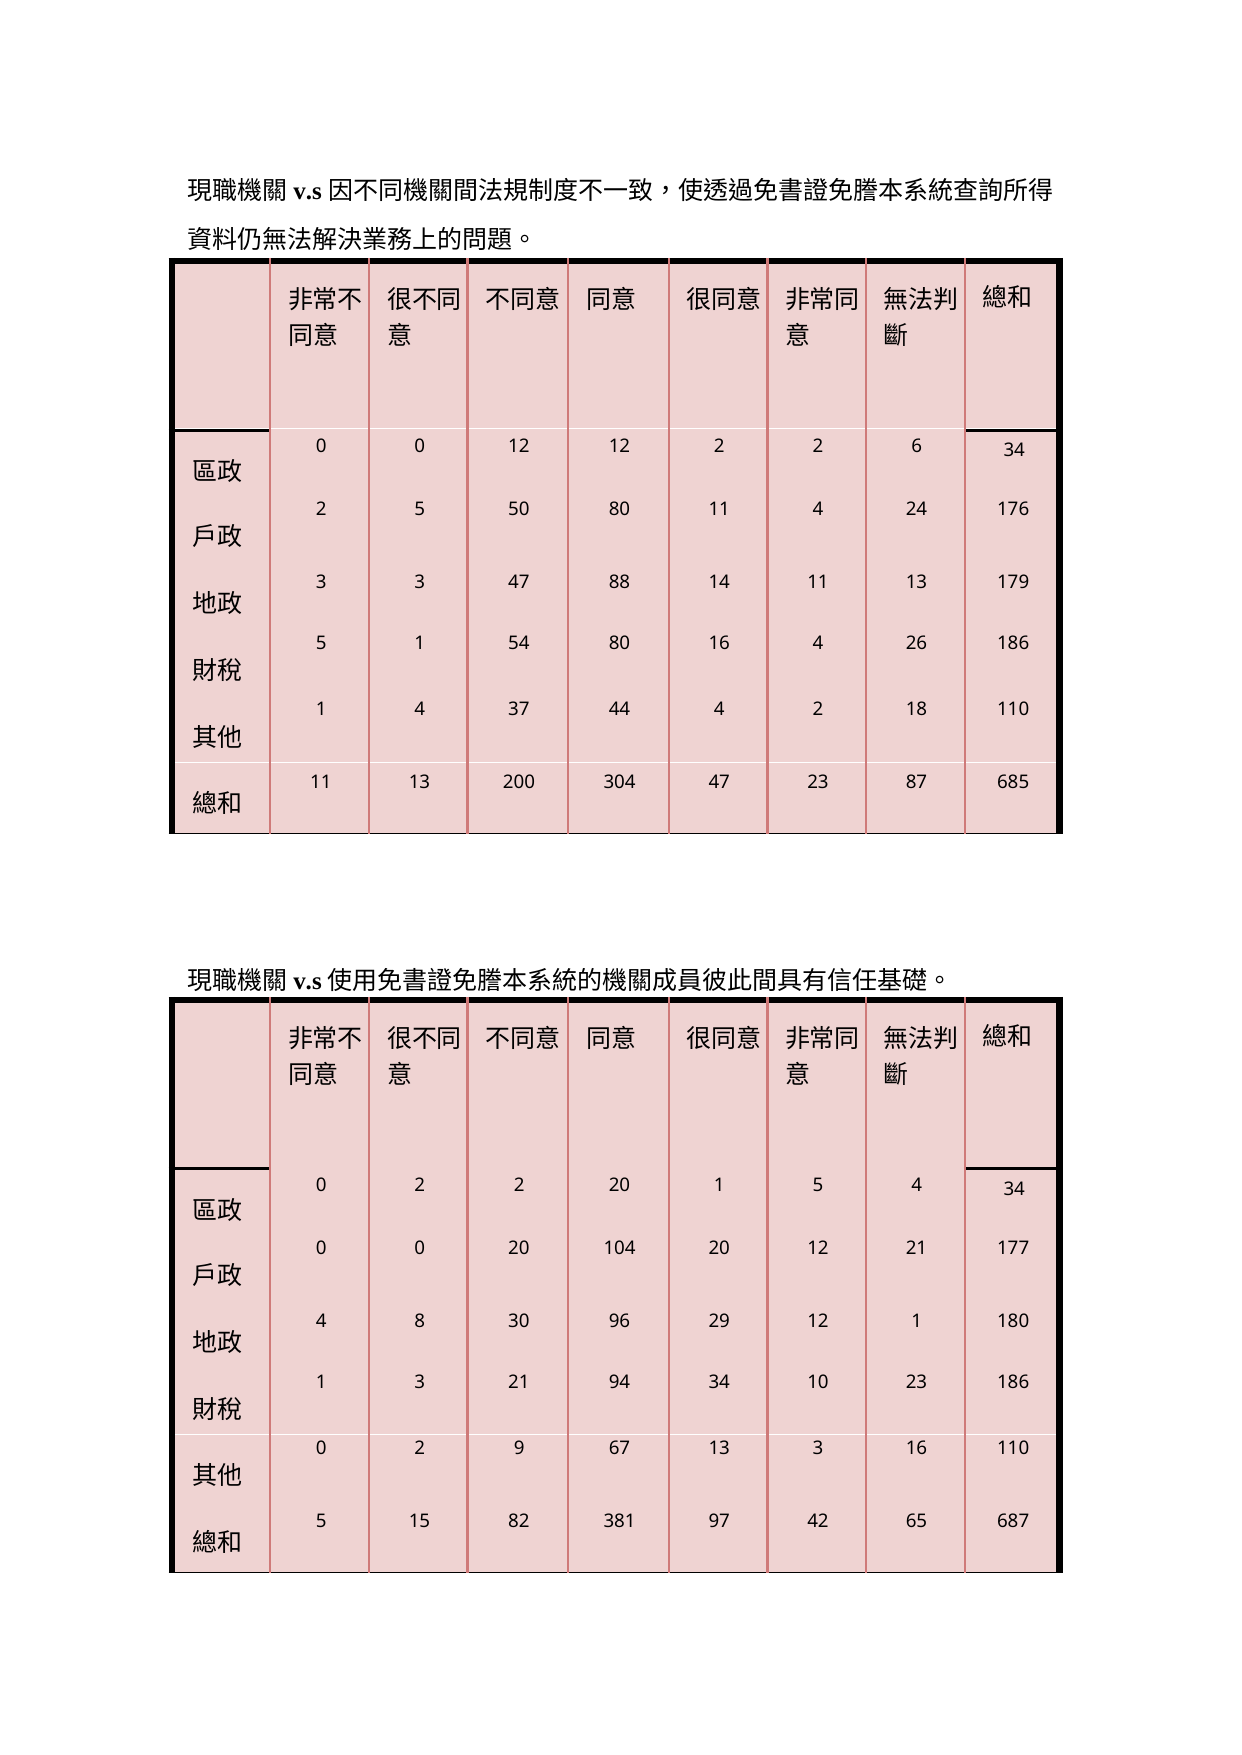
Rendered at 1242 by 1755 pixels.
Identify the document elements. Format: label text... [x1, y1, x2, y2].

table_cell 4 [769, 496, 865, 562]
table_cell 20 [469, 1234, 567, 1301]
table_cell 2 [271, 496, 368, 562]
text 資料仍無法解決業務上的問題。 [187, 219, 1083, 256]
table_cell 179 [966, 562, 1056, 629]
table_cell 3 [271, 562, 368, 629]
table_cell 地政 [175, 562, 269, 629]
table_cell 87 [867, 763, 964, 833]
table_cell 13 [370, 763, 466, 833]
table_cell 1 [370, 629, 466, 696]
table_cell 4 [867, 1168, 964, 1234]
text 現職機關 v.s 因不同機關間法規制度不一致，使透過免書證免謄本系統查詢所得 [187, 170, 1083, 207]
table_cell 16 [867, 1435, 964, 1501]
table_header 不同意 [469, 1003, 567, 1167]
table_cell 176 [966, 496, 1056, 562]
table_cell 20 [670, 1234, 766, 1301]
table_cell 11 [670, 496, 766, 562]
table_cell 4 [769, 629, 865, 696]
table_header 非常同意 [769, 264, 865, 428]
table_cell 44 [569, 696, 668, 762]
table_header 同意 [569, 264, 668, 428]
table_cell 110 [966, 696, 1056, 762]
table_cell 80 [569, 629, 668, 696]
table_cell 34 [966, 432, 1056, 496]
table_cell 0 [271, 1234, 368, 1301]
table_cell 2 [370, 1168, 466, 1234]
table_cell 1 [271, 1368, 368, 1434]
table_cell 5 [271, 1501, 368, 1572]
table_cell 12 [469, 430, 567, 496]
table_cell 24 [867, 496, 964, 562]
table_header 很不同意 [370, 264, 466, 428]
table_cell 13 [867, 562, 964, 629]
table_cell 0 [271, 430, 368, 496]
table_header 不同意 [469, 264, 567, 428]
table_cell 14 [670, 562, 766, 629]
table_cell 186 [966, 629, 1056, 696]
table_cell 30 [469, 1301, 567, 1368]
table_cell 2 [670, 430, 766, 496]
table_cell 9 [469, 1435, 567, 1501]
table_header 非常不同意 [271, 1003, 368, 1167]
table_cell 110 [966, 1435, 1056, 1501]
table_cell 177 [966, 1234, 1056, 1301]
table_cell 11 [271, 763, 368, 833]
table_cell 戶政 [175, 496, 269, 562]
table_header 很同意 [670, 1003, 766, 1167]
table_cell 47 [469, 562, 567, 629]
table_header 無法判斷 [867, 1003, 964, 1167]
table_cell 5 [271, 629, 368, 696]
table_cell 3 [370, 1368, 466, 1434]
table_cell 戶政 [175, 1234, 269, 1301]
table_cell 200 [469, 763, 567, 833]
table_header 同意 [569, 1003, 668, 1167]
table_cell 4 [271, 1301, 368, 1368]
table_header 很不同意 [370, 1003, 466, 1167]
table_cell 財稅 [175, 1368, 269, 1434]
table_cell 82 [469, 1501, 567, 1572]
table_cell 50 [469, 496, 567, 562]
table_cell 186 [966, 1368, 1056, 1434]
table_cell 29 [670, 1301, 766, 1368]
table_header 很同意 [670, 264, 766, 428]
table_cell 1 [670, 1168, 766, 1234]
table_cell 13 [670, 1435, 766, 1501]
table_header 無法判斷 [867, 264, 964, 428]
table_cell 18 [867, 696, 964, 762]
table_cell 23 [867, 1368, 964, 1434]
table_cell 5 [370, 496, 466, 562]
table_cell 88 [569, 562, 668, 629]
table_cell 37 [469, 696, 567, 762]
table_cell 104 [569, 1234, 668, 1301]
table_header 總和 [966, 264, 1056, 428]
table_cell 42 [769, 1501, 865, 1572]
table_cell 其他 [175, 1435, 269, 1501]
table_cell 3 [769, 1435, 865, 1501]
table_cell 80 [569, 496, 668, 562]
table_cell 11 [769, 562, 865, 629]
table_cell 381 [569, 1501, 668, 1572]
table_cell 15 [370, 1501, 466, 1572]
table_cell 65 [867, 1501, 964, 1572]
table_header 總和 [966, 1003, 1056, 1167]
table_cell 6 [867, 430, 964, 496]
table_cell 4 [370, 696, 466, 762]
table_cell 180 [966, 1301, 1056, 1368]
table_cell 97 [670, 1501, 766, 1572]
table_cell 0 [370, 430, 466, 496]
table_cell 2 [370, 1435, 466, 1501]
table_cell 12 [769, 1301, 865, 1368]
table_cell 3 [370, 562, 466, 629]
table_cell 區政 [175, 1170, 269, 1234]
text 現職機關 v.s 使用免書證免謄本系統的機關成員彼此間具有信任基礎。 [187, 962, 1083, 994]
table_cell 54 [469, 629, 567, 696]
table_cell 1 [271, 696, 368, 762]
table_cell 21 [867, 1234, 964, 1301]
table_cell 20 [569, 1168, 668, 1234]
table_header 非常同意 [769, 1003, 865, 1167]
table_cell 685 [966, 763, 1056, 833]
table_header [175, 1003, 269, 1167]
table_cell 其他 [175, 696, 269, 762]
table_cell 23 [769, 763, 865, 833]
table_cell 96 [569, 1301, 668, 1368]
table_cell 0 [370, 1234, 466, 1301]
table_cell 26 [867, 629, 964, 696]
table_cell 12 [569, 430, 668, 496]
table_cell 47 [670, 763, 766, 833]
table_cell 21 [469, 1368, 567, 1434]
table_header 非常不同意 [271, 264, 368, 428]
table_cell 16 [670, 629, 766, 696]
table_cell 2 [469, 1168, 567, 1234]
table_cell 687 [966, 1501, 1056, 1572]
table_cell 2 [769, 430, 865, 496]
table_header [175, 264, 269, 428]
table_cell 94 [569, 1368, 668, 1434]
table_cell 34 [670, 1368, 766, 1434]
table_cell 總和 [175, 1501, 269, 1572]
table_cell 總和 [175, 763, 269, 833]
table_cell 0 [271, 1168, 368, 1234]
table_cell 8 [370, 1301, 466, 1368]
table_cell 12 [769, 1234, 865, 1301]
table_cell 1 [867, 1301, 964, 1368]
table_cell 67 [569, 1435, 668, 1501]
table_cell 5 [769, 1168, 865, 1234]
table_cell 4 [670, 696, 766, 762]
table_cell 10 [769, 1368, 865, 1434]
table_cell 0 [271, 1435, 368, 1501]
table_cell 區政 [175, 432, 269, 496]
table_cell 2 [769, 696, 865, 762]
table_cell 34 [966, 1170, 1056, 1234]
table_cell 財稅 [175, 629, 269, 696]
table_cell 304 [569, 763, 668, 833]
table_cell 地政 [175, 1301, 269, 1368]
